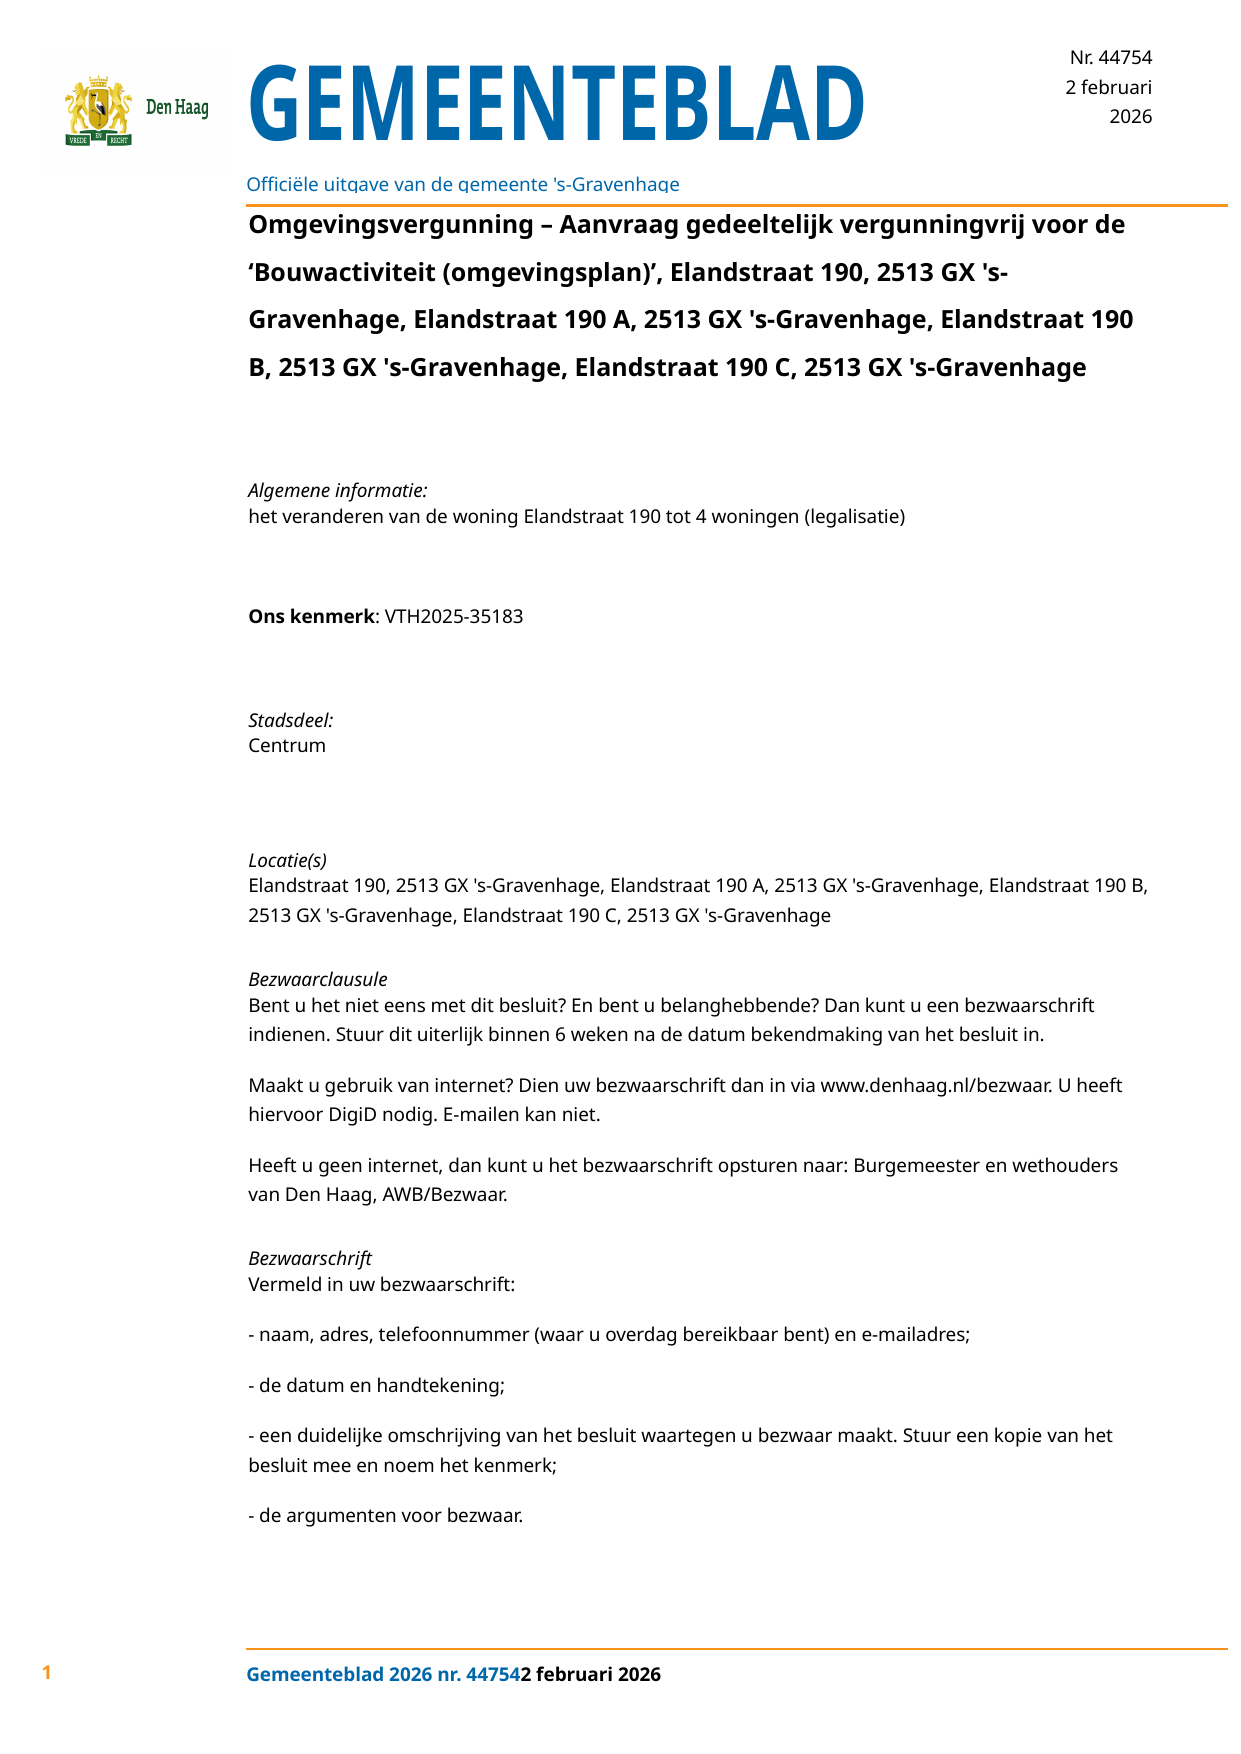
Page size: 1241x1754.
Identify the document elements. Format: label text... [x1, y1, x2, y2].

text Vermeld in uw bezwaarschrift: [248, 1271, 1152, 1297]
text Bezwaarschrift [248, 1246, 1152, 1271]
text Stadsdeel: [248, 707, 1152, 733]
text Locatie(s) [248, 847, 1152, 873]
picture [41, 47, 231, 172]
text Bent u het niet eens met dit besluit? En bent u belanghebbende? Dan kunt u een bezwaarschrift indienen. Stuur dit uiterlijk binnen 6 weken na de datum bekendmaking van het besluit in. [248, 992, 1152, 1047]
text - de datum en handtekening; [248, 1372, 1152, 1398]
text Maakt u gebruik van internet? Dien uw bezwaarschrift dan in via www.denhaag.nl/bezwaar. U heeft hiervoor DigiD nodig. E-mailen kan niet. [248, 1072, 1152, 1127]
text Algemene informatie: [248, 477, 1152, 503]
text - de argumenten voor bezwaar. [248, 1502, 1152, 1528]
text - een duidelijke omschrijving van het besluit waartegen u bezwaar maakt. Stuur een kopie van het besluit mee en noem het kenmerk; [248, 1422, 1152, 1478]
text Centrum [248, 733, 1152, 758]
text - naam, adres, telefoonnummer (waar u overdag bereikbaar bent) en e-mailadres; [248, 1322, 1152, 1347]
text het veranderen van de woning Elandstraat 190 tot 4 woningen (legalisatie) [248, 503, 1152, 528]
text Ons kenmerk: VTH2025-35183 [248, 604, 1152, 629]
text Omgevingsvergunning – Aanvraag gedeeltelijk vergunningvrij voor de ‘Bouwactiviteit (omgevingsplan)’, Elandstraat 190, 2513 GX 's-Gravenhage, Elandstraat 190 A, 2513 GX 's-Gravenhage, Elandstraat 190 B, 2513 GX 's-Gravenhage, Elandstraat 190 C, 2513 GX 's-Gravenhage [248, 207, 1152, 384]
text Elandstraat 190, 2513 GX 's-Gravenhage, Elandstraat 190 A, 2513 GX 's-Gravenhage, Elandstraat 190 B, 2513 GX 's-Gravenhage, Elandstraat 190 C, 2513 GX 's-Gravenhage [248, 873, 1152, 928]
text Bezwaarclausule [248, 966, 1152, 992]
text Heeft u geen internet, dan kunt u het bezwaarschrift opsturen naar: Burgemeester en wethouders van Den Haag, AWB/Bezwaar. [248, 1152, 1152, 1207]
